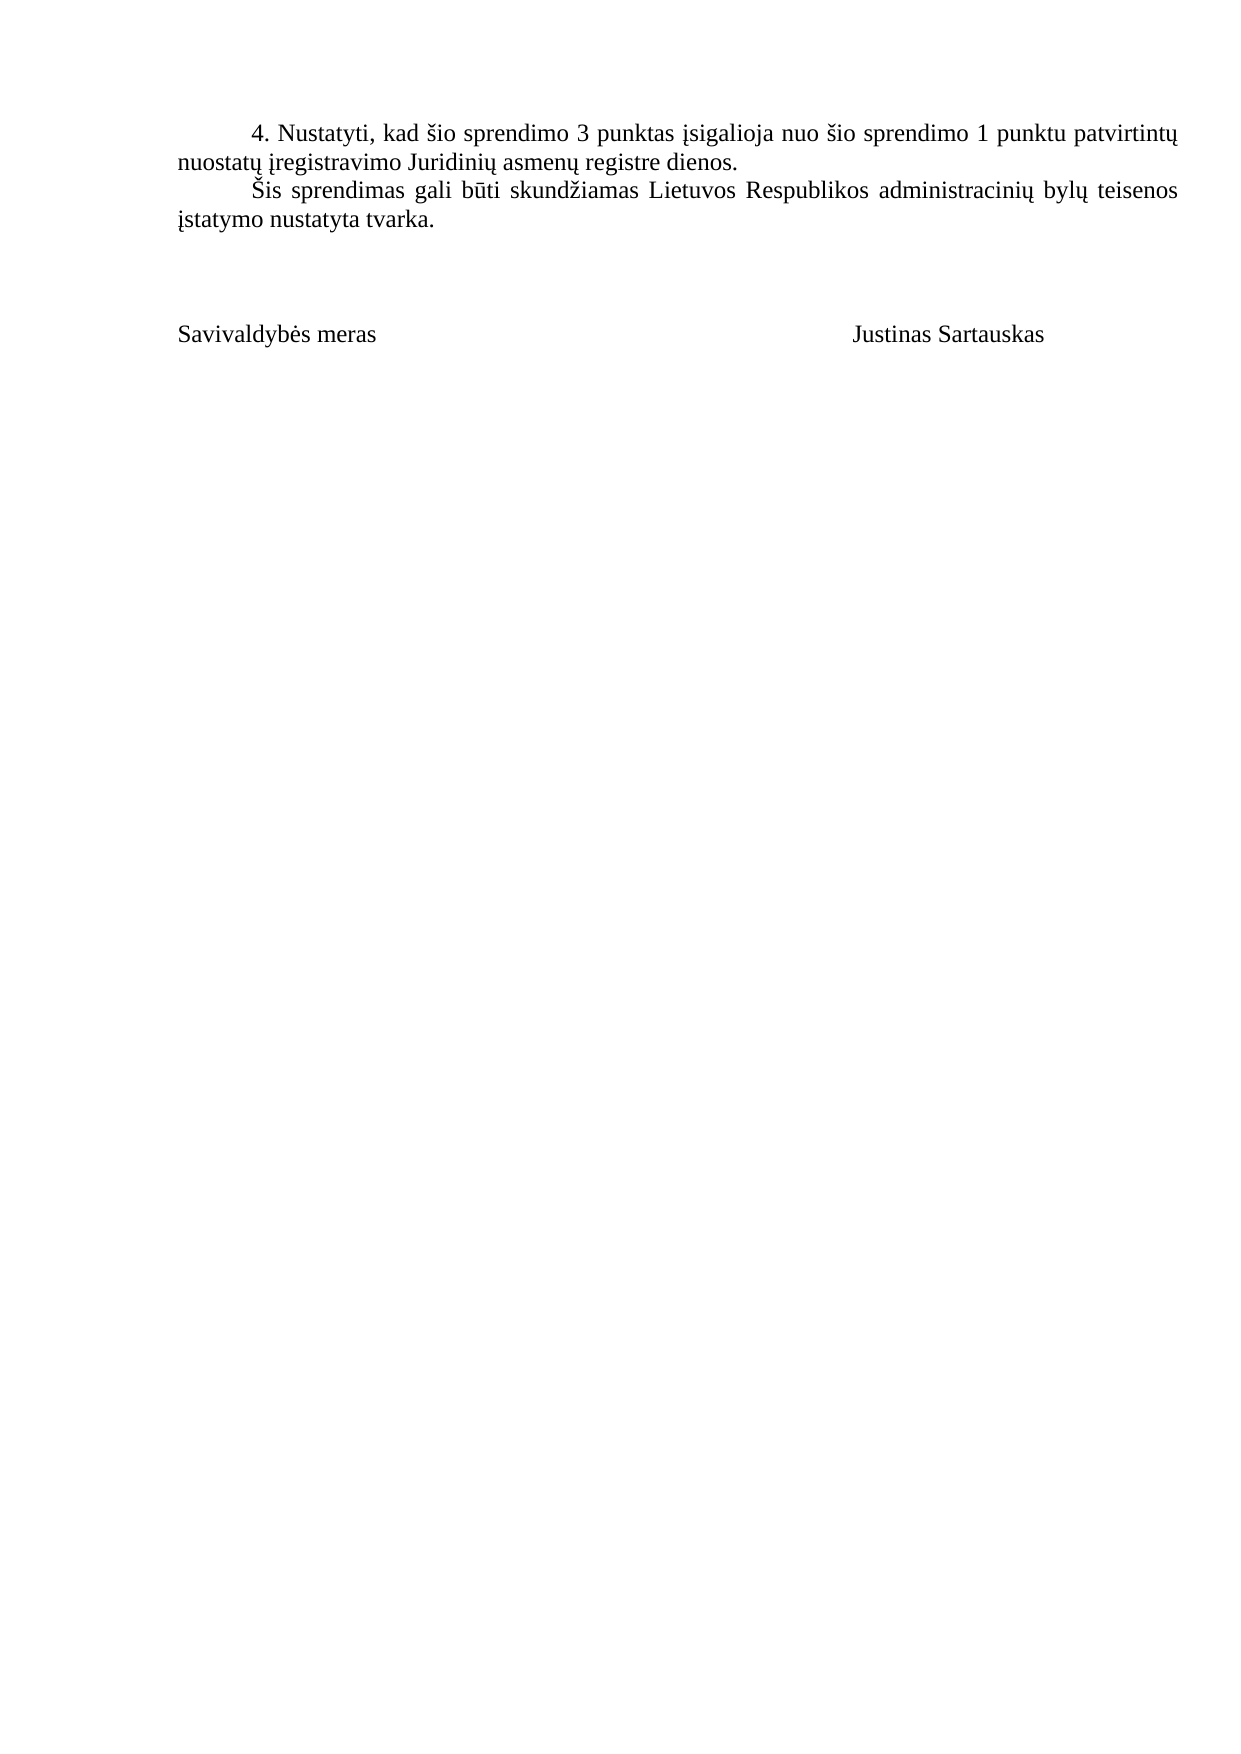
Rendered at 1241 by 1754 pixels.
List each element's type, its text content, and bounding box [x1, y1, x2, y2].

text Šis sprendimas gali būti skundžiamas Lietuvos Respublikos administracinių bylų teisenos įstatymo nustatyta tvarka. [177, 176, 1179, 233]
text 4. Nustatyti, kad šio sprendimo 3 punktas įsigalioja nuo šio sprendimo 1 punktu patvirtintų nuostatų įregistravimo Juridinių asmenų registre dienos. [177, 118, 1179, 176]
text Savivaldybės meras Justinas Sartauskas [177, 319, 1181, 348]
